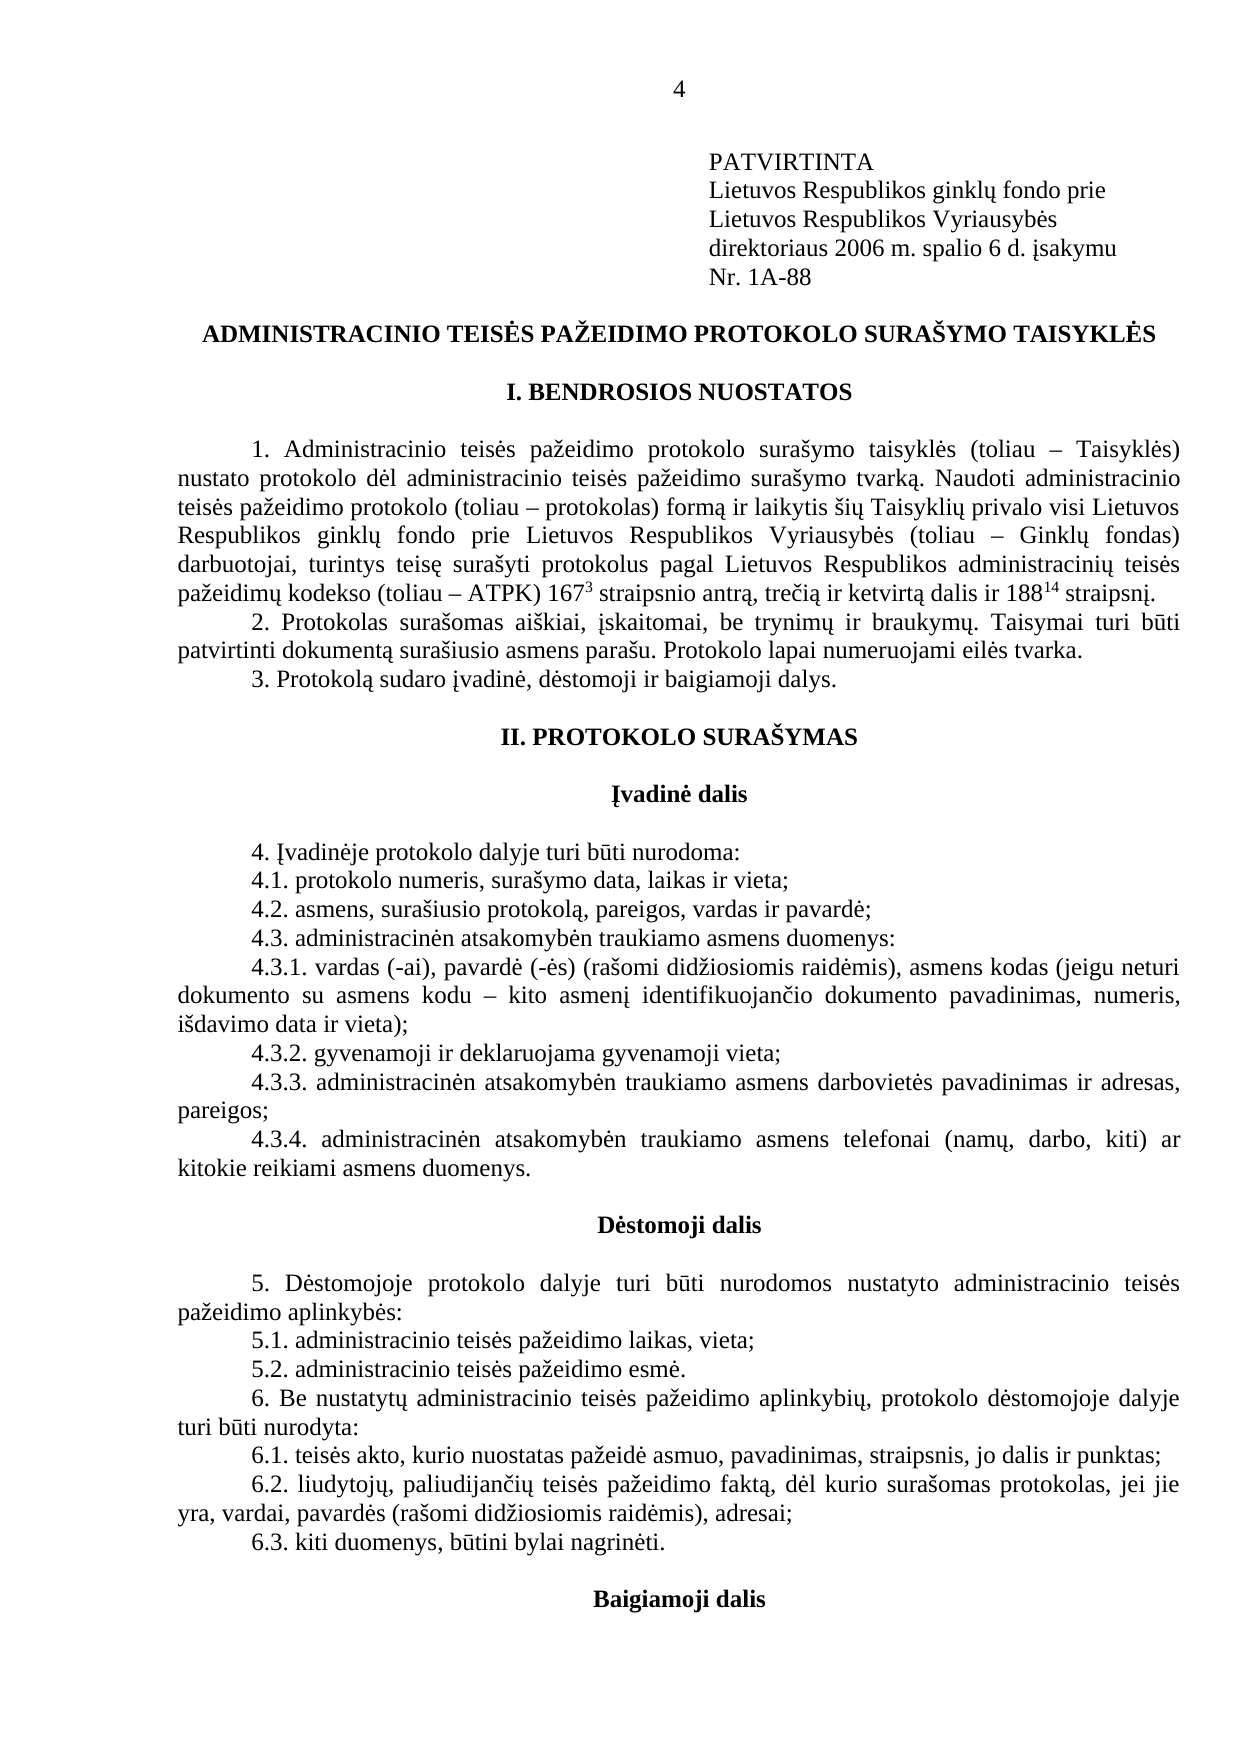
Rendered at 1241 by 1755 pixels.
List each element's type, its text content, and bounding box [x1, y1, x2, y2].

text Baigiamoji dalis [177, 1584, 1181, 1613]
text 6.3. kiti duomenys, būtini bylai nagrinėti. [177, 1527, 1181, 1556]
text Nr. 1A-88 [177, 262, 1181, 291]
text 4.2. asmens, surašiusio protokolą, pareigos, vardas ir pavardė; [177, 894, 1181, 923]
text direktoriaus 2006 m. spalio 6 d. įsakymu [177, 233, 1181, 262]
text 2. Protokolas surašomas aiškiai, įskaitomai, be trynimų ir braukymų. Taisymai turi būti patvirtinti dokumentą surašiusio asmens parašu. Protokolo lapai numeruojami eilės tvarka. [177, 607, 1181, 664]
text 4. Įvadinėje protokolo dalyje turi būti nurodoma: [177, 837, 1181, 866]
text 5. Dėstomojoje protokolo dalyje turi būti nurodomos nustatyto administracinio teisės pažeidimo aplinkybės: [177, 1268, 1181, 1326]
text Lietuvos Respublikos Vyriausybės [177, 204, 1181, 233]
text 1. Administracinio teisės pažeidimo protokolo surašymo taisyklės (toliau – Taisyklės) nustato protokolo dėl administracinio teisės pažeidimo surašymo tvarką. Naudoti administracinio teisės pažeidimo protokolo (toliau – protokolas) formą ir laikytis šių Taisyklių privalo visi Lietuvos Respublikos ginklų fondo prie Lietuvos Respublikos Vyriausybės (toliau – Ginklų fondas) darbuotojai, turintys teisę surašyti protokolus pagal Lietuvos Respublikos administracinių teisės pažeidimų kodekso (toliau – ATPK) 1673 straipsnio antrą, trečią ir ketvirtą dalis ir 18814 straipsnį. [177, 434, 1181, 607]
text Įvadinė dalis [177, 779, 1181, 808]
text 4.3.4. administracinėn atsakomybėn traukiamo asmens telefonai (namų, darbo, kiti) ar kitokie reikiami asmens duomenys. [177, 1124, 1181, 1182]
text 5.2. administracinio teisės pažeidimo esmė. [177, 1354, 1181, 1383]
text II. PROTOKOLO SURAŠYMAS [177, 722, 1181, 751]
text Dėstomoji dalis [177, 1211, 1181, 1239]
text 4.1. protokolo numeris, surašymo data, laikas ir vieta; [177, 866, 1181, 894]
text 3. Protokolą sudaro įvadinė, dėstomoji ir baigiamoji dalys. [177, 664, 1181, 693]
text 5.1. administracinio teisės pažeidimo laikas, vieta; [177, 1326, 1181, 1354]
text 4.3.1. vardas (-ai), pavardė (-ės) (rašomi didžiosiomis raidėmis), asmens kodas (jeigu neturi dokumento su asmens kodu – kito asmenį identifikuojančio dokumento pavadinimas, numeris, išdavimo data ir vieta); [177, 952, 1181, 1038]
text Lietuvos Respublikos ginklų fondo prie [177, 176, 1181, 204]
text 4.3. administracinėn atsakomybėn traukiamo asmens duomenys: [177, 923, 1181, 952]
text I. BENDROSIOS NUOSTATOS [177, 377, 1181, 406]
text 6.1. teisės akto, kurio nuostatas pažeidė asmuo, pavadinimas, straipsnis, jo dalis ir punktas; [177, 1441, 1181, 1469]
text 6. Be nustatytų administracinio teisės pažeidimo aplinkybių, protokolo dėstomojoje dalyje turi būti nurodyta: [177, 1383, 1181, 1441]
text 4.3.3. administracinėn atsakomybėn traukiamo asmens darbovietės pavadinimas ir adresas, pareigos; [177, 1067, 1181, 1124]
text 4.3.2. gyvenamoji ir deklaruojama gyvenamoji vieta; [177, 1038, 1181, 1067]
text 6.2. liudytojų, paliudijančių teisės pažeidimo faktą, dėl kurio surašomas protokolas, jei jie yra, vardai, pavardės (rašomi didžiosiomis raidėmis), adresai; [177, 1469, 1181, 1527]
text PATVIRTINTA [177, 147, 1181, 176]
text ADMINISTRACINIO TEISĖS PAŽEIDIMO PROTOKOLO SURAŠYMO TAISYKLĖS [177, 319, 1181, 348]
